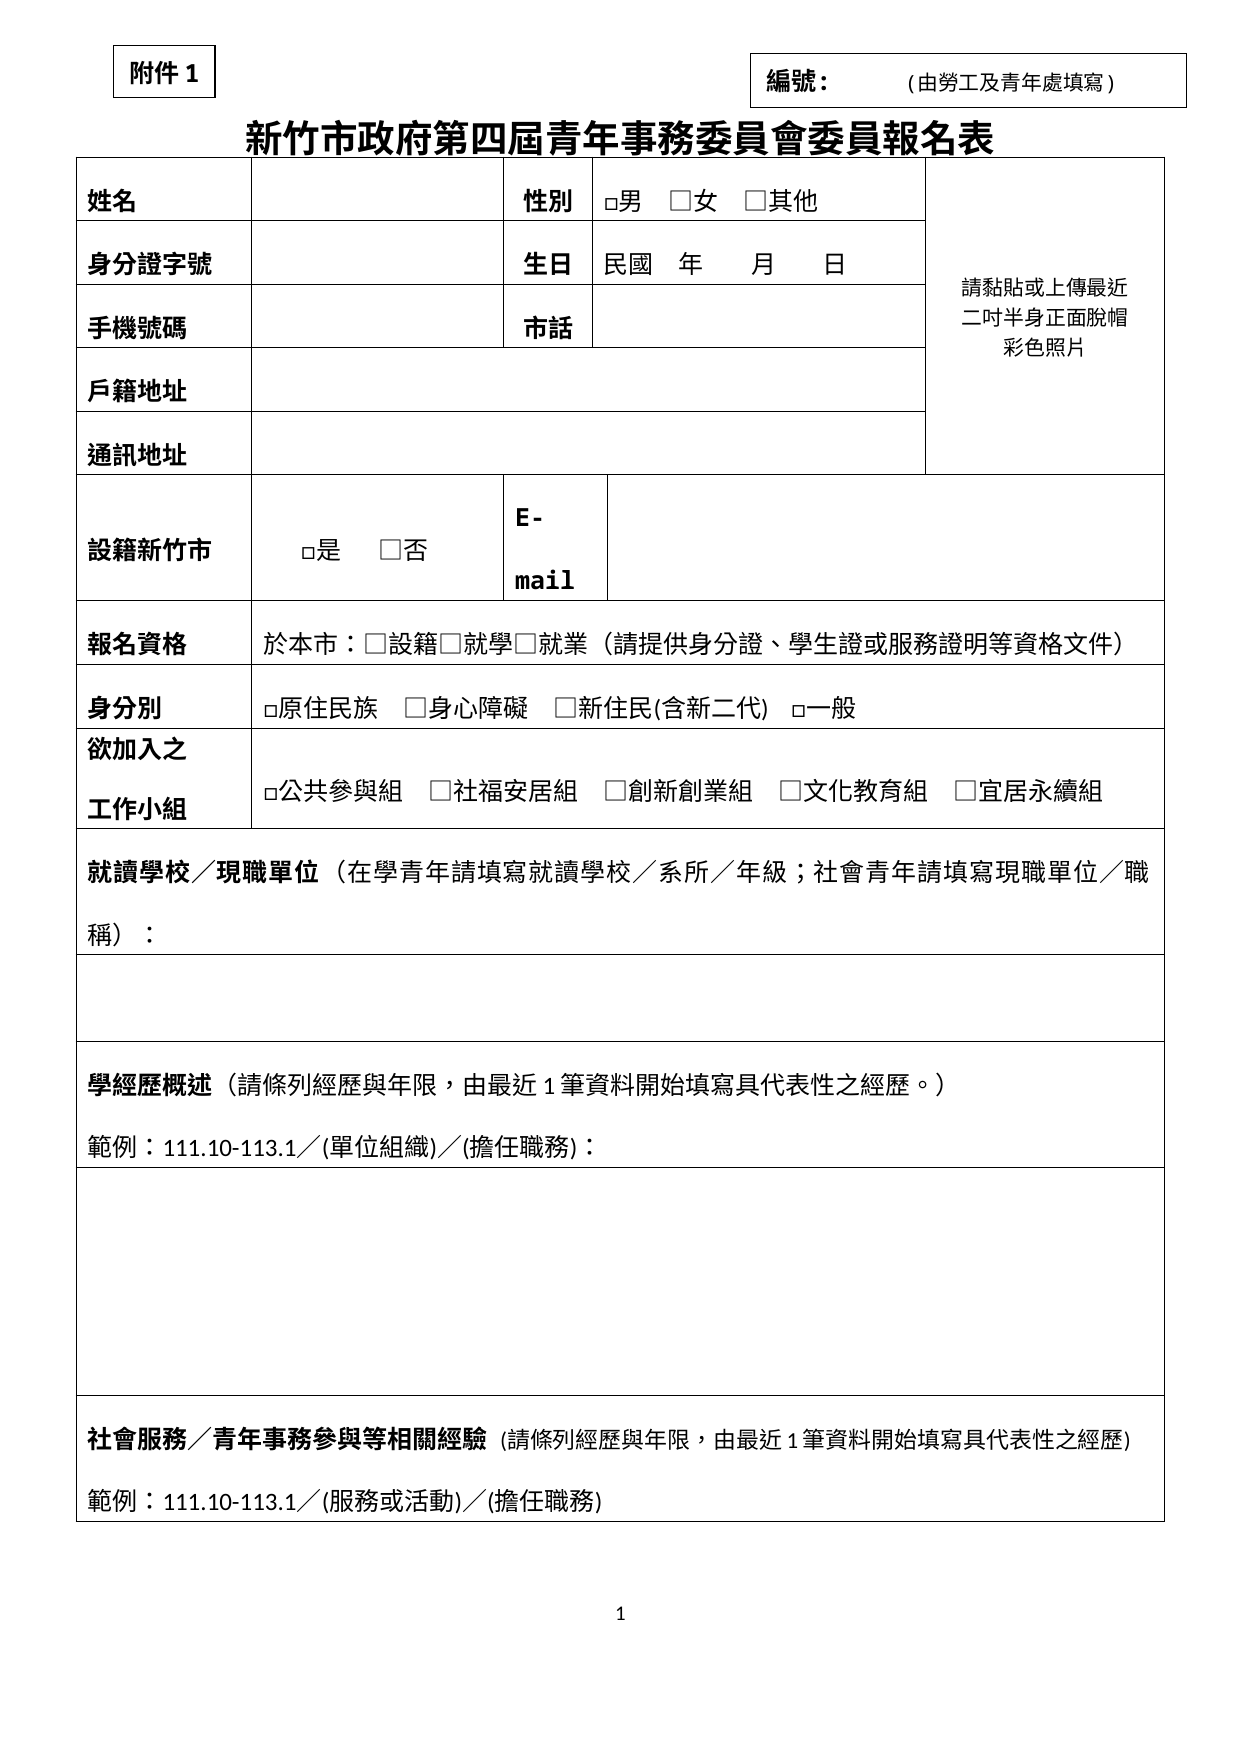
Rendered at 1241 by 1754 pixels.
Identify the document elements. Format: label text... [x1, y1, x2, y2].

table_header [252, 158, 503, 220]
table_cell □是 □否 [252, 475, 503, 600]
text 新竹市政府第四屆青年事務委員會委員報名表 [148, 94, 1092, 157]
table_header □男 □女 □其他 [593, 158, 925, 220]
text 編號: (由勞工及青年處填寫) [766, 62, 1171, 98]
table_header 性別 [504, 158, 592, 220]
table_cell 設籍新竹市 [77, 475, 251, 600]
table_cell [593, 285, 925, 347]
table_cell 手機號碼 [77, 285, 251, 347]
table_cell 社會服務／青年事務參與等相關經驗 (請條列經歷與年限，由最近1筆資料開始填寫具代表性之經歷) 範例：111.10-113.1／(服務或活動)／(擔任職務) [77, 1396, 1164, 1521]
table_cell [252, 285, 503, 347]
table_cell 報名資格 [77, 601, 251, 664]
table_cell 身分別 [77, 665, 251, 728]
table_cell □公共參與組 □社福安居組 □創新創業組 □文化教育組 □宜居永續組 [252, 729, 1164, 828]
table_cell 民國 年 月 日 [593, 221, 925, 284]
table_cell [608, 475, 1164, 600]
table_cell E-mail [504, 475, 607, 600]
table_cell [252, 348, 925, 411]
table_cell 身分證字號 [77, 221, 251, 284]
table_cell 於本市：□設籍□就學□就業（請提供身分證、學生證或服務證明等資格文件） [252, 601, 1164, 664]
table_cell [77, 1168, 1164, 1395]
table_header 姓名 [77, 158, 251, 220]
text 附件1 [129, 53, 199, 90]
table_header 請黏貼或上傳最近 二吋半身正面脫帽 彩色照片 [926, 158, 1164, 474]
text [751, 54, 1186, 107]
table_cell 市話 [504, 285, 592, 347]
table_cell [77, 955, 1164, 1041]
table_cell 生日 [504, 221, 592, 284]
text [114, 46, 214, 97]
table_cell 學經歷概述（請條列經歷與年限，由最近1筆資料開始填寫具代表性之經歷。） 範例：111.10-113.1／(單位組織)／(擔任職務)： [77, 1042, 1164, 1167]
table_cell 通訊地址 [77, 412, 251, 474]
table_cell [252, 221, 503, 284]
table_cell 戶籍地址 [77, 348, 251, 411]
table_cell [252, 412, 925, 474]
table_cell 欲加入之 工作小組 [77, 729, 251, 828]
table_cell □原住民族 □身心障礙 □新住民(含新二代) □一般 [252, 665, 1164, 728]
table_cell 就讀學校／現職單位（在學青年請填寫就讀學校／系所／年級；社會青年請填寫現職單位／職稱）： [77, 829, 1164, 954]
